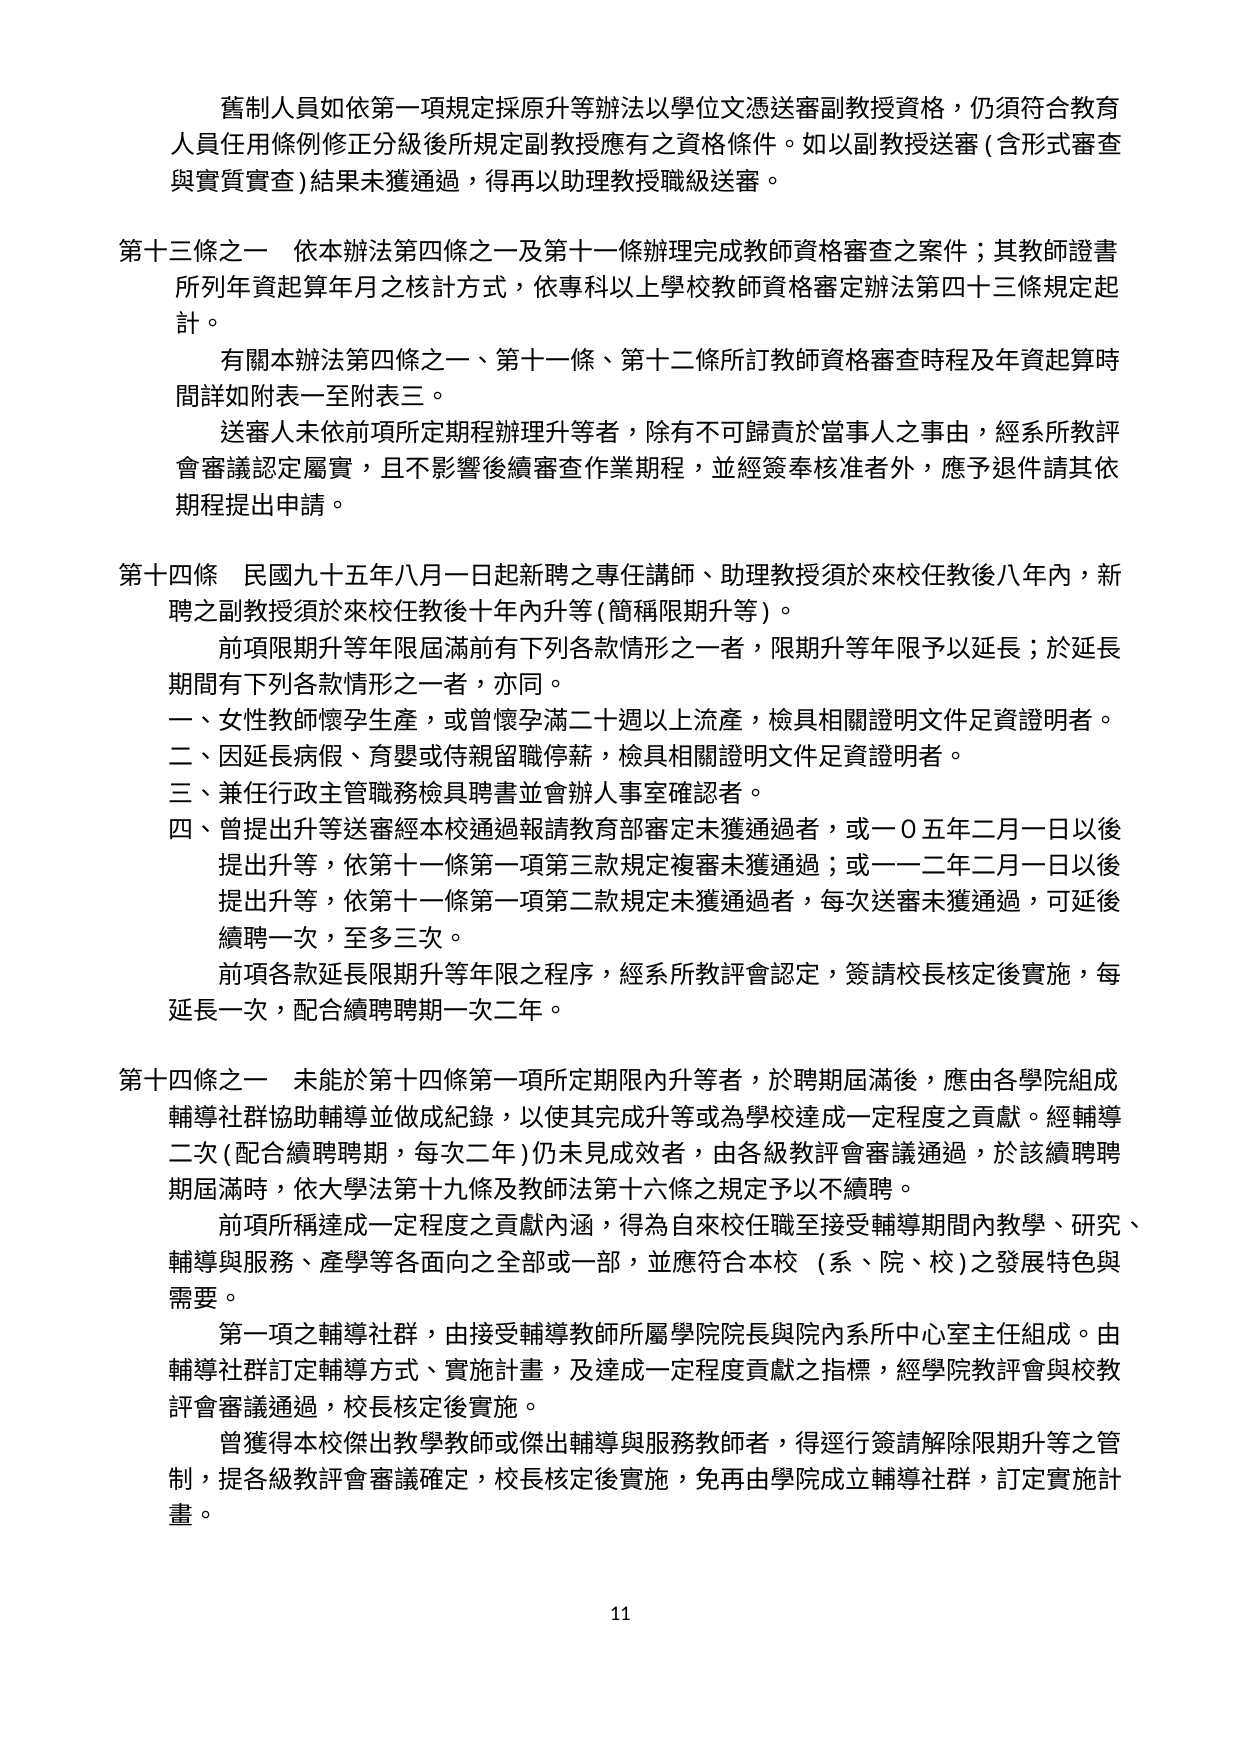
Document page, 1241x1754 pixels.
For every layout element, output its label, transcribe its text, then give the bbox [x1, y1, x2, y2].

text 送審人未依前項所定期程辦理升等者，除有不可歸責於當事人之事由，經系所教評會審議認定屬實，且不影響後續審查作業期程，並經簽奉核准者外，應予退件請其依期程提出申請。 [176, 413, 1122, 521]
text 前項限期升等年限屆滿前有下列各款情形之一者，限期升等年限予以延長；於延長期間有下列各款情形之一者，亦同。 [168, 628, 1122, 701]
text 曾獲得本校傑出教學教師或傑出輔導與服務教師者，得逕行簽請解除限期升等之管制，提各級教評會審議確定，校長核定後實施，免再由學院成立輔導社群，訂定實施計畫。 [168, 1423, 1122, 1532]
text 前項所稱達成一定程度之貢獻內涵，得為自來校任職至接受輔導期間內教學、研究、輔導與服務、產學等各面向之全部或一部，並應符合本校 (系、院、校)之發展特色與需要。 [168, 1206, 1122, 1314]
text 第十三條之一 依本辦法第四條之一及第十一條辦理完成教師資格審查之案件；其教師證書所列年資起算年月之核計方式，依專科以上學校教師資格審定辦法第四十三條規定起計。 [118, 231, 1122, 340]
text 第十四條 民國九十五年八月一日起新聘之專任講師、助理教授須於來校任教後八年內，新聘之副教授須於來校任教後十年內升等(簡稱限期升等)。 [118, 556, 1122, 628]
text 三、兼任行政主管職務檢具聘書並會辦人事室確認者。 [168, 773, 1122, 809]
text 四、曾提出升等送審經本校通過報請教育部審定未獲通過者，或一０五年二月一日以後提出升等，依第十一條第一項第三款規定複審未獲通過；或一一二年二月一日以後提出升等，依第十一條第一項第二款規定未獲通過者，每次送審未獲通過，可延後續聘一次，至多三次。 [168, 809, 1122, 954]
text 二、因延長病假、育嬰或侍親留職停薪，檢具相關證明文件足資證明者。 [168, 737, 1122, 773]
text 舊制人員如依第一項規定採原升等辦法以學位文憑送審副教授資格，仍須符合教育人員任用條例修正分級後所規定副教授應有之資格條件。如以副教授送審(含形式審查與實質實查)結果未獲通過，得再以助理教授職級送審。 [170, 89, 1122, 197]
text 一、女性教師懷孕生產，或曾懷孕滿二十週以上流產，檢具相關證明文件足資證明者。 [168, 701, 1122, 737]
text 第一項之輔導社群，由接受輔導教師所屬學院院長與院內系所中心室主任組成。由輔導社群訂定輔導方式、實施計畫，及達成一定程度貢獻之指標，經學院教評會與校教評會審議通過，校長核定後實施。 [168, 1314, 1122, 1423]
text 有關本辦法第四條之一、第十一條、第十二條所訂教師資格審查時程及年資起算時間詳如附表一至附表三。 [176, 340, 1122, 413]
text 前項各款延長限期升等年限之程序，經系所教評會認定，簽請校長核定後實施，每延長一次，配合續聘聘期一次二年。 [168, 954, 1122, 1027]
text 第十四條之一 未能於第十四條第一項所定期限內升等者，於聘期屆滿後，應由各學院組成輔導社群協助輔導並做成紀錄，以使其完成升等或為學校達成一定程度之貢獻。經輔導二次(配合續聘聘期，每次二年)仍未見成效者，由各級教評會審議通過，於該續聘聘期屆滿時，依大學法第十九條及教師法第十六條之規定予以不續聘。 [118, 1061, 1122, 1206]
